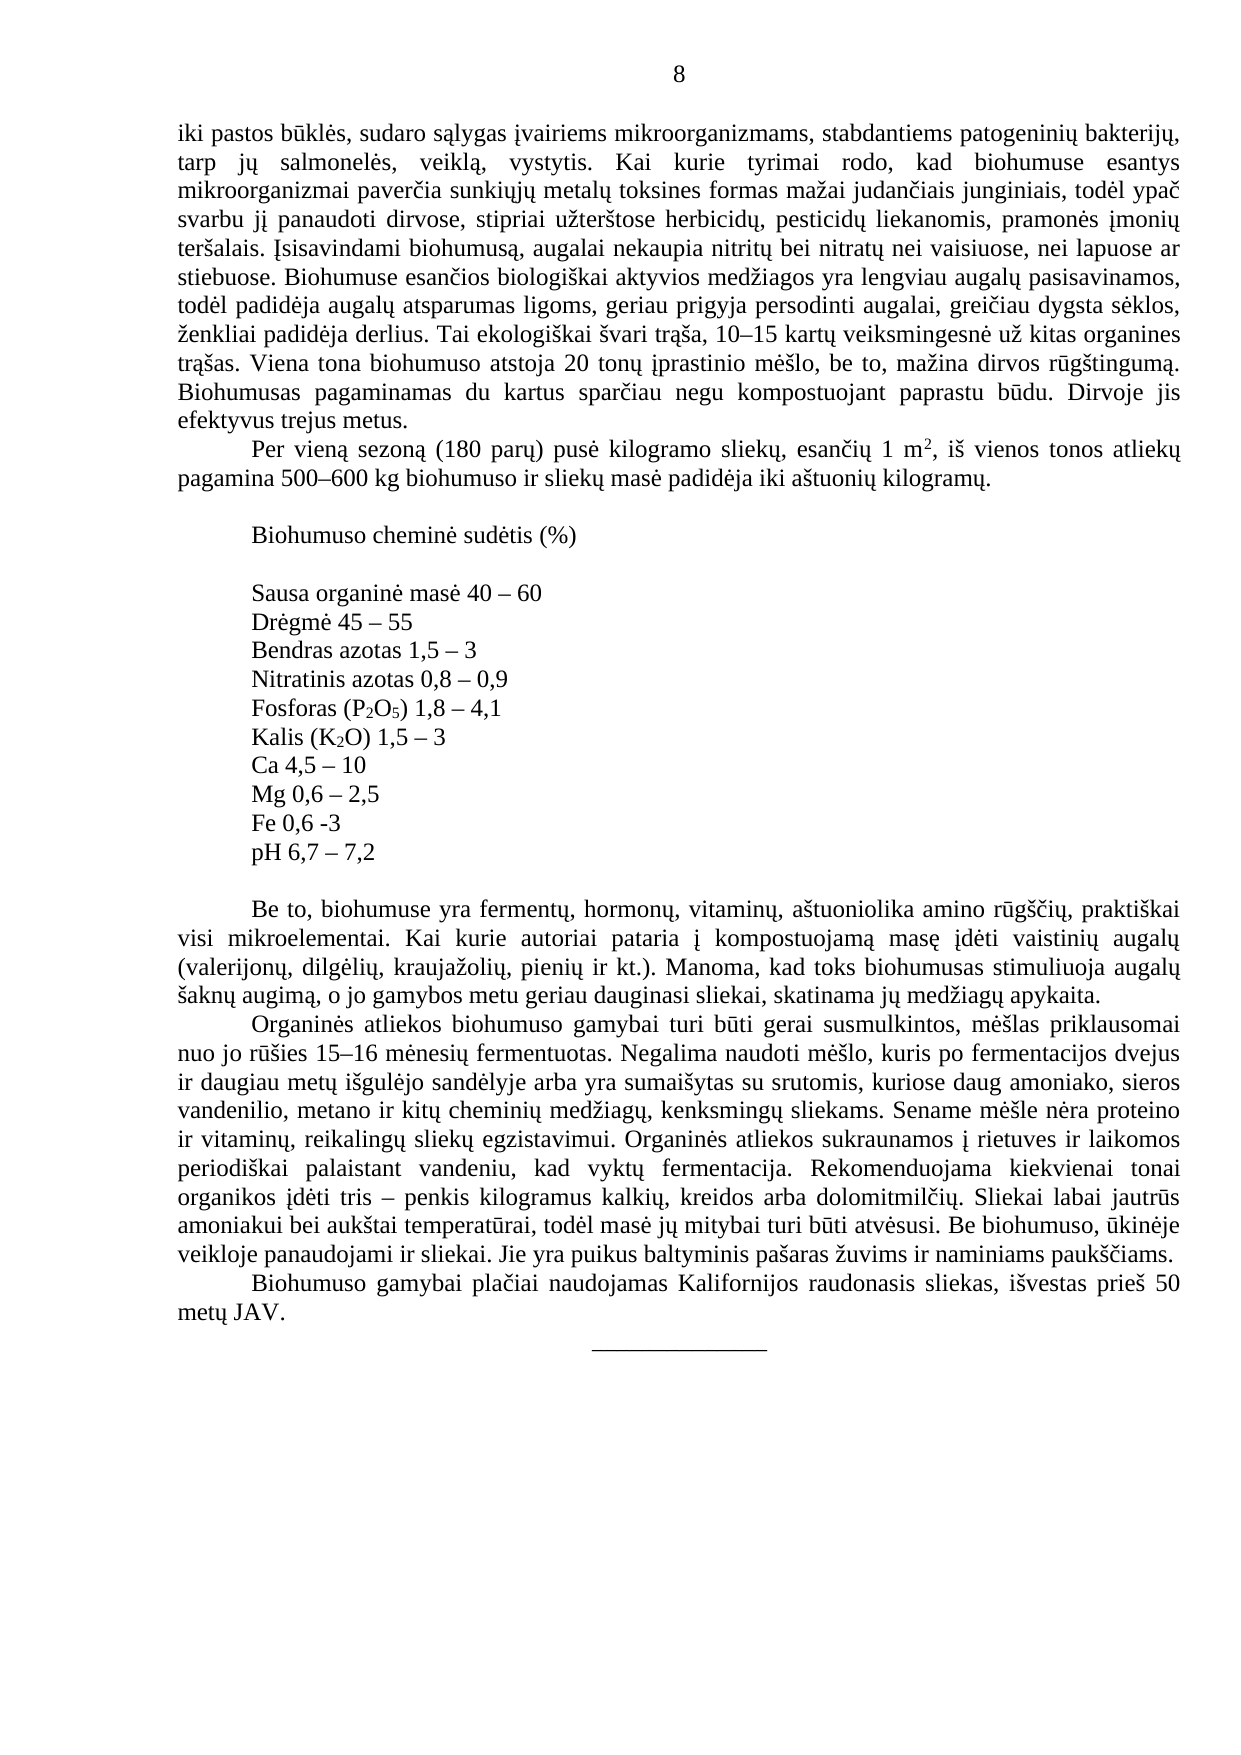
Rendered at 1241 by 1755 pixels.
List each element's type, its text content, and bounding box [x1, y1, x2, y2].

text Fosforas (P2O5) 1,8 – 4,1 [177, 693, 1181, 722]
text Drėgmė 45 – 55 [177, 607, 1181, 636]
text Organinės atliekos biohumuso gamybai turi būti gerai susmulkintos, mėšlas priklausomai nuo jo rūšies 15–16 mėnesių fermentuotas. Negalima naudoti mėšlo, kuris po fermentacijos dvejus ir daugiau metų išgulėjo sandėlyje arba yra sumaišytas su srutomis, kuriose daug amoniako, sieros vandenilio, metano ir kitų cheminių medžiagų, kenksmingų sliekams. Sename mėšle nėra proteino ir vitaminų, reikalingų sliekų egzistavimui. Organinės atliekos sukraunamos į rietuves ir laikomos periodiškai palaistant vandeniu, kad vyktų fermentacija. Rekomenduojama kiekvienai tonai organikos įdėti tris – penkis kilogramus kalkių, kreidos arba dolomitmilčių. Sliekai labai jautrūs amoniakui bei aukštai temperatūrai, todėl masė jų mitybai turi būti atvėsusi. Be biohumuso, ūkinėje veikloje panaudojami ir sliekai. Jie yra puikus baltyminis pašaras žuvims ir naminiams paukščiams. [177, 1009, 1181, 1268]
text Mg 0,6 – 2,5 [177, 779, 1181, 808]
text Biohumuso gamybai plačiai naudojamas Kalifornijos raudonasis sliekas, išvestas prieš 50 metų JAV. [177, 1268, 1181, 1326]
text Kalis (K2O) 1,5 – 3 [177, 722, 1181, 751]
text Biohumuso cheminė sudėtis (%) [177, 521, 1181, 549]
text ______________ [177, 1326, 1181, 1354]
text Fe 0,6 -3 [177, 808, 1181, 837]
text Bendras azotas 1,5 – 3 [177, 636, 1181, 664]
text Ca 4,5 – 10 [177, 751, 1181, 779]
text Sausa organinė masė 40 – 60 [177, 578, 1181, 607]
text Per vieną sezoną (180 parų) pusė kilogramo sliekų, esančių 1 m2, iš vienos tonos atliekų pagamina 500–600 kg biohumuso ir sliekų masė padidėja iki aštuonių kilogramų. [177, 434, 1181, 492]
text iki pastos būklės, sudaro sąlygas įvairiems mikroorganizmams, stabdantiems patogeninių bakterijų, tarp jų salmonelės, veiklą, vystytis. Kai kurie tyrimai rodo, kad biohumuse esantys mikroorganizmai paverčia sunkiųjų metalų toksines formas mažai judančiais junginiais, todėl ypač svarbu jį panaudoti dirvose, stipriai užterštose herbicidų, pesticidų liekanomis, pramonės įmonių teršalais. Įsisavindami biohumusą, augalai nekaupia nitritų bei nitratų nei vaisiuose, nei lapuose ar stiebuose. Biohumuse esančios biologiškai aktyvios medžiagos yra lengviau augalų pasisavinamos, todėl padidėja augalų atsparumas ligoms, geriau prigyja persodinti augalai, greičiau dygsta sėklos, ženkliai padidėja derlius. Tai ekologiškai švari trąša, 10–15 kartų veiksmingesnė už kitas organines trąšas. Viena tona biohumuso atstoja 20 tonų įprastinio mėšlo, be to, mažina dirvos rūgštingumą. Biohumusas pagaminamas du kartus sparčiau negu kompostuojant paprastu būdu. Dirvoje jis efektyvus trejus metus. [177, 118, 1181, 434]
text Be to, biohumuse yra fermentų, hormonų, vitaminų, aštuoniolika amino rūgščių, praktiškai visi mikroelementai. Kai kurie autoriai pataria į kompostuojamą masę įdėti vaistinių augalų (valerijonų, dilgėlių, kraujažolių, pienių ir kt.). Manoma, kad toks biohumusas stimuliuoja augalų šaknų augimą, o jo gamybos metu geriau dauginasi sliekai, skatinama jų medžiagų apykaita. [177, 894, 1181, 1009]
text Nitratinis azotas 0,8 – 0,9 [177, 664, 1181, 693]
text pH 6,7 – 7,2 [177, 837, 1181, 866]
